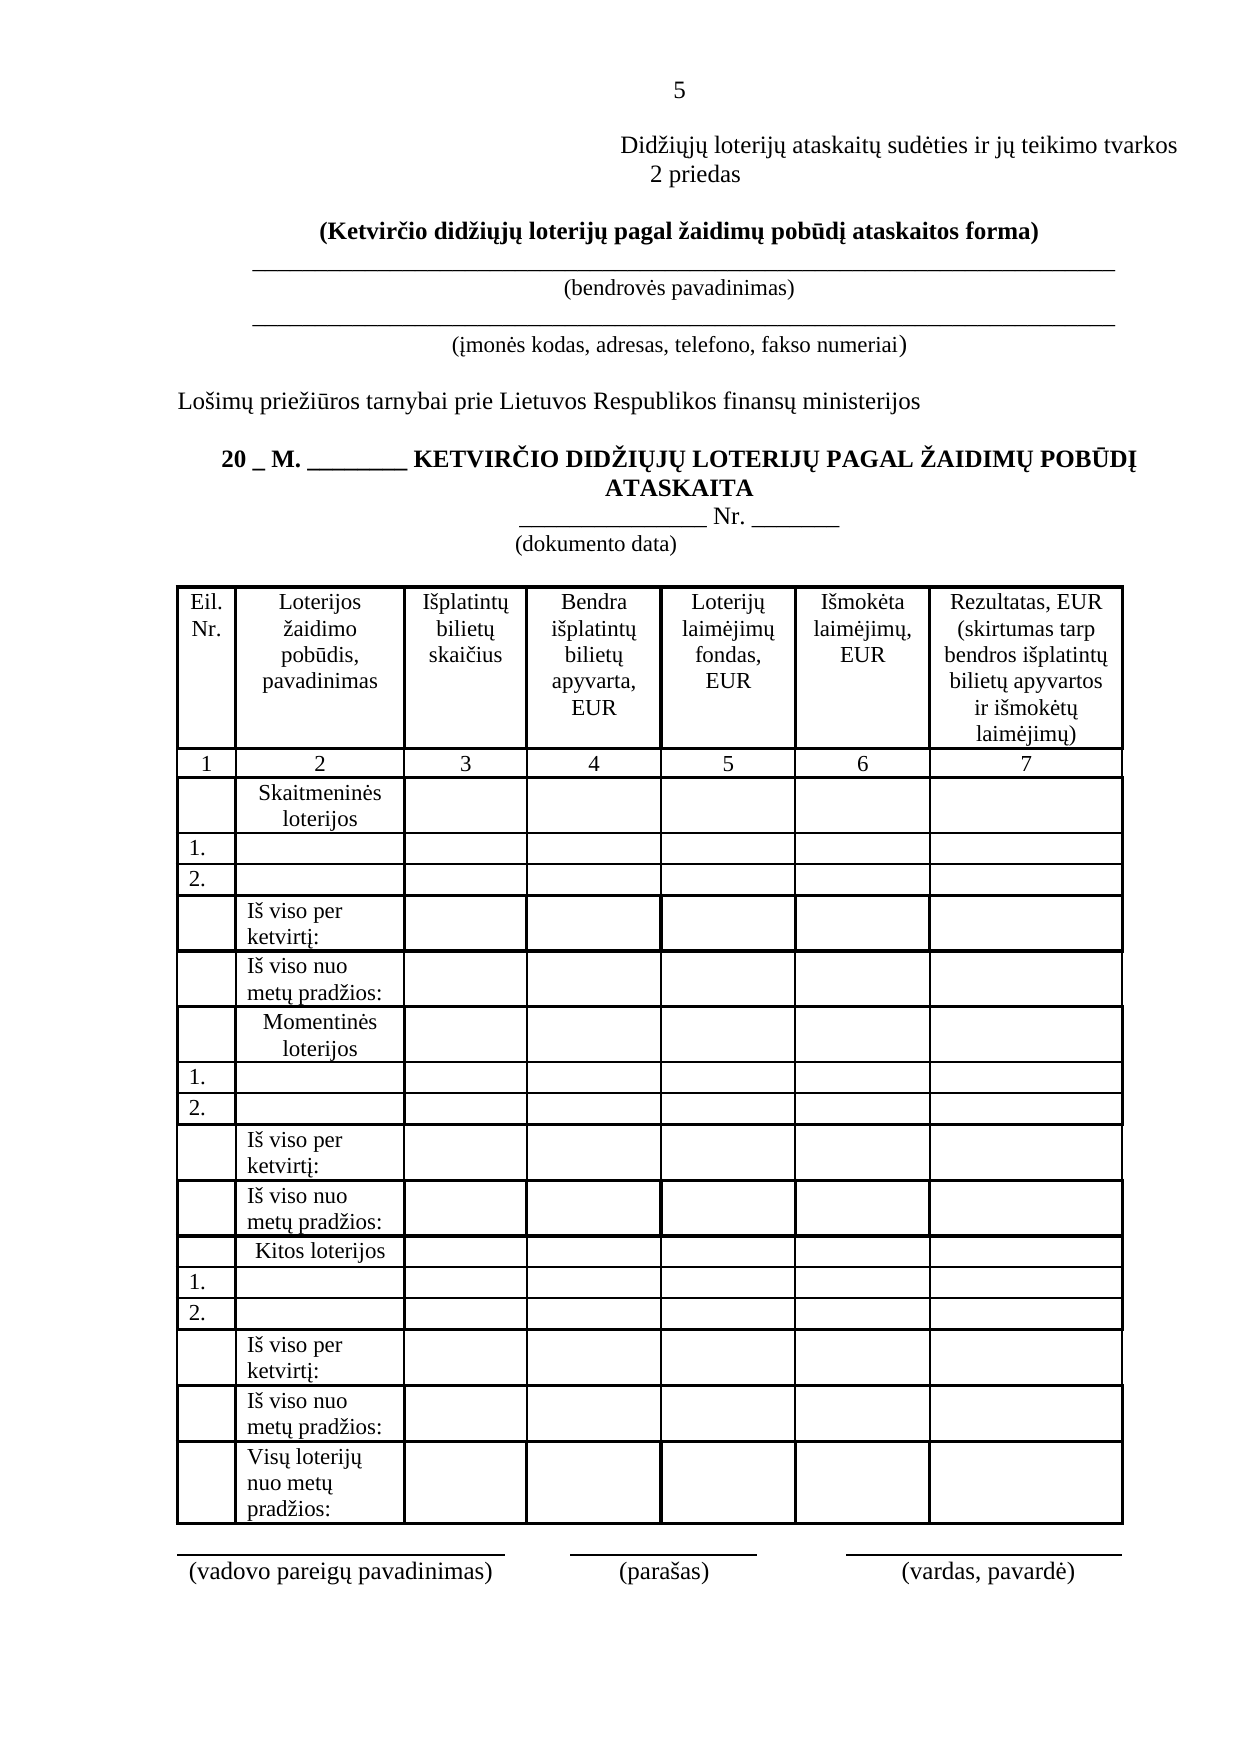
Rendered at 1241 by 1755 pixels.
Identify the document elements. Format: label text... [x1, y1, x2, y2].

table_cell [796, 1008, 929, 1061]
table_cell [406, 1008, 526, 1061]
table_cell [931, 1008, 1121, 1061]
table_cell [662, 1063, 794, 1092]
table_cell 4 [528, 750, 660, 776]
table_cell [796, 1063, 929, 1092]
table_cell [237, 865, 403, 893]
table_cell [528, 1268, 660, 1297]
table_cell Iš viso nuo metų pradžios: [237, 1182, 403, 1234]
table_cell Skaitmeninės loterijos [237, 779, 403, 832]
table_cell [528, 1387, 660, 1439]
table_cell [528, 1126, 660, 1178]
table_cell 6 [796, 750, 929, 776]
table_cell [237, 1299, 403, 1328]
table_cell [662, 953, 794, 1005]
table_cell 1. [179, 834, 234, 863]
table_cell Iš viso per ketvirtį: [237, 897, 403, 949]
table_cell [931, 1182, 1121, 1234]
table_cell [528, 779, 660, 832]
table_cell [405, 1331, 526, 1384]
table_cell [405, 953, 526, 1005]
text Didžiųjų loterijų ataskaitų sudėties ir jų teikimo tvarkos [620, 130, 1181, 159]
table_cell [528, 834, 660, 863]
table_cell [178, 1331, 235, 1384]
table_cell [662, 779, 794, 832]
table_cell [179, 1008, 234, 1061]
table_cell [528, 1182, 659, 1234]
table_cell [796, 1331, 929, 1384]
text 2 priedas [620, 159, 1181, 188]
table_cell [406, 897, 525, 949]
table_header Rezultatas, EUR (skirtumas tarp bendros išplatintų bilietų apyvartos ir išmokėtų laimėjimų) [931, 589, 1121, 747]
table_cell [662, 1008, 794, 1061]
table_cell [662, 865, 794, 893]
table_header Išplatintų bilietų skaičius [406, 589, 525, 747]
table_cell [931, 953, 1121, 1005]
table_cell [663, 1443, 794, 1522]
table_cell [931, 1063, 1121, 1092]
table_header [757, 1554, 846, 1584]
table_cell [796, 834, 929, 863]
table_cell [237, 834, 403, 863]
table_cell [662, 1331, 794, 1384]
table_cell [796, 865, 929, 893]
table_cell [931, 1126, 1121, 1178]
table_cell 1 [178, 750, 235, 776]
table_cell Kitos loterijos [237, 1238, 403, 1266]
text (Ketvirčio didžiųjų loterijų pagal žaidimų pobūdį ataskaitos forma) [177, 216, 1181, 245]
table_cell 1. [179, 1063, 234, 1092]
table_cell 2 [237, 750, 403, 776]
table_cell [179, 1238, 234, 1266]
table_cell [179, 1387, 234, 1439]
table_cell [931, 897, 1121, 949]
table_cell [406, 834, 526, 863]
table_cell [796, 1094, 929, 1123]
table_cell [931, 1268, 1121, 1297]
table_cell [406, 779, 526, 832]
table_cell [662, 1238, 794, 1266]
table_cell [662, 834, 794, 863]
table_cell [931, 1094, 1121, 1123]
table_cell [528, 1443, 659, 1522]
table_cell [406, 1387, 526, 1439]
table_header (vadovo pareigų pavadinimas) [177, 1556, 505, 1584]
table_cell [406, 1299, 526, 1328]
table_cell 5 [662, 750, 794, 776]
table_cell [662, 1299, 794, 1328]
table_cell [796, 953, 929, 1005]
table_cell [796, 779, 929, 832]
table_header Eil. Nr. [179, 589, 234, 747]
table_cell [179, 779, 234, 832]
table_cell [662, 1387, 794, 1439]
table_cell [931, 1238, 1121, 1266]
table_cell [406, 1094, 526, 1123]
table_cell [931, 1387, 1121, 1439]
table_cell [405, 1126, 526, 1178]
text Lošimų priežiūros tarnybai prie Lietuvos Respublikos finansų ministerijos [177, 386, 1181, 415]
table_cell 3 [405, 750, 526, 776]
table_cell [237, 1094, 403, 1123]
table_cell [931, 834, 1121, 863]
table_cell [406, 865, 526, 893]
table_cell [528, 897, 659, 949]
text _______________ Nr. _______ [177, 501, 1181, 530]
table_cell [179, 1182, 234, 1234]
table_cell [528, 1008, 660, 1061]
table_cell Iš viso per ketvirtį: [237, 1126, 403, 1178]
table_header Bendra išplatintų bilietų apyvarta, EUR [528, 589, 659, 747]
table_cell [237, 1268, 403, 1297]
text (dokumento data) [177, 530, 1181, 557]
table_cell Momentinės loterijos [237, 1008, 403, 1061]
text _____________________________________________________________________ [177, 245, 1181, 274]
table_cell [931, 779, 1121, 832]
table_cell [179, 1443, 234, 1522]
table_cell [237, 1063, 403, 1092]
table_cell 2. [179, 1094, 234, 1123]
text (bendrovės pavadinimas) [177, 274, 1181, 300]
table_cell [178, 953, 235, 1005]
text _____________________________________________________________________ [177, 300, 1181, 329]
table_cell [528, 1331, 660, 1384]
table_cell [528, 1238, 660, 1266]
table_cell [179, 897, 234, 949]
table_cell 7 [931, 750, 1121, 776]
table_cell [797, 1443, 928, 1522]
table_cell [796, 1299, 929, 1328]
table_cell [528, 953, 660, 1005]
table_cell [528, 1094, 660, 1123]
table_cell [796, 1268, 929, 1297]
table_cell [662, 1268, 794, 1297]
table_cell [406, 1063, 526, 1092]
table_cell 2. [179, 865, 234, 893]
table_cell [406, 1182, 525, 1234]
table_cell [406, 1268, 526, 1297]
table_cell [931, 1443, 1121, 1522]
table_cell [528, 1299, 660, 1328]
table_cell Iš viso per ketvirtį: [237, 1331, 403, 1384]
table_header Išmokėta laimėjimų, EUR [797, 589, 928, 747]
table_cell [528, 1063, 660, 1092]
table_cell [796, 1387, 929, 1439]
table_header (parašas) [570, 1556, 757, 1584]
table_cell [662, 1094, 794, 1123]
table_header Loterijos žaidimo pobūdis, pavadinimas [237, 589, 403, 747]
table_cell 2. [179, 1299, 234, 1328]
table_cell 1. [179, 1268, 234, 1297]
table_cell [406, 1238, 526, 1266]
table_cell [406, 1443, 525, 1522]
table_cell Iš viso nuo metų pradžios: [237, 953, 403, 1005]
table_cell [796, 1238, 929, 1266]
table_cell [931, 1299, 1121, 1328]
table_cell [797, 897, 928, 949]
text (įmonės kodas, adresas, telefono, fakso numeriai) [177, 329, 1181, 358]
table_cell [797, 1182, 928, 1234]
table_header (vardas, pavardė) [846, 1556, 1122, 1584]
text 20 _ M. ________ KETVIRČIO DIDŽIŲJŲ LOTERIJŲ PAGAL ŽAIDIMŲ POBŪDĮ ATASKAITA [177, 444, 1181, 501]
table_cell [796, 1126, 929, 1178]
table_header [505, 1554, 570, 1584]
table_cell [931, 865, 1121, 893]
table_cell [528, 865, 660, 893]
table_cell [662, 1126, 794, 1178]
table_cell [663, 897, 794, 949]
table_cell [178, 1126, 235, 1178]
table_cell Iš viso nuo metų pradžios: [237, 1387, 403, 1439]
table_cell [931, 1331, 1121, 1384]
table_cell Visų loterijų nuo metų pradžios: [237, 1443, 403, 1522]
table_header Loterijų laimėjimų fondas, EUR [663, 589, 794, 747]
table_cell [663, 1182, 794, 1234]
